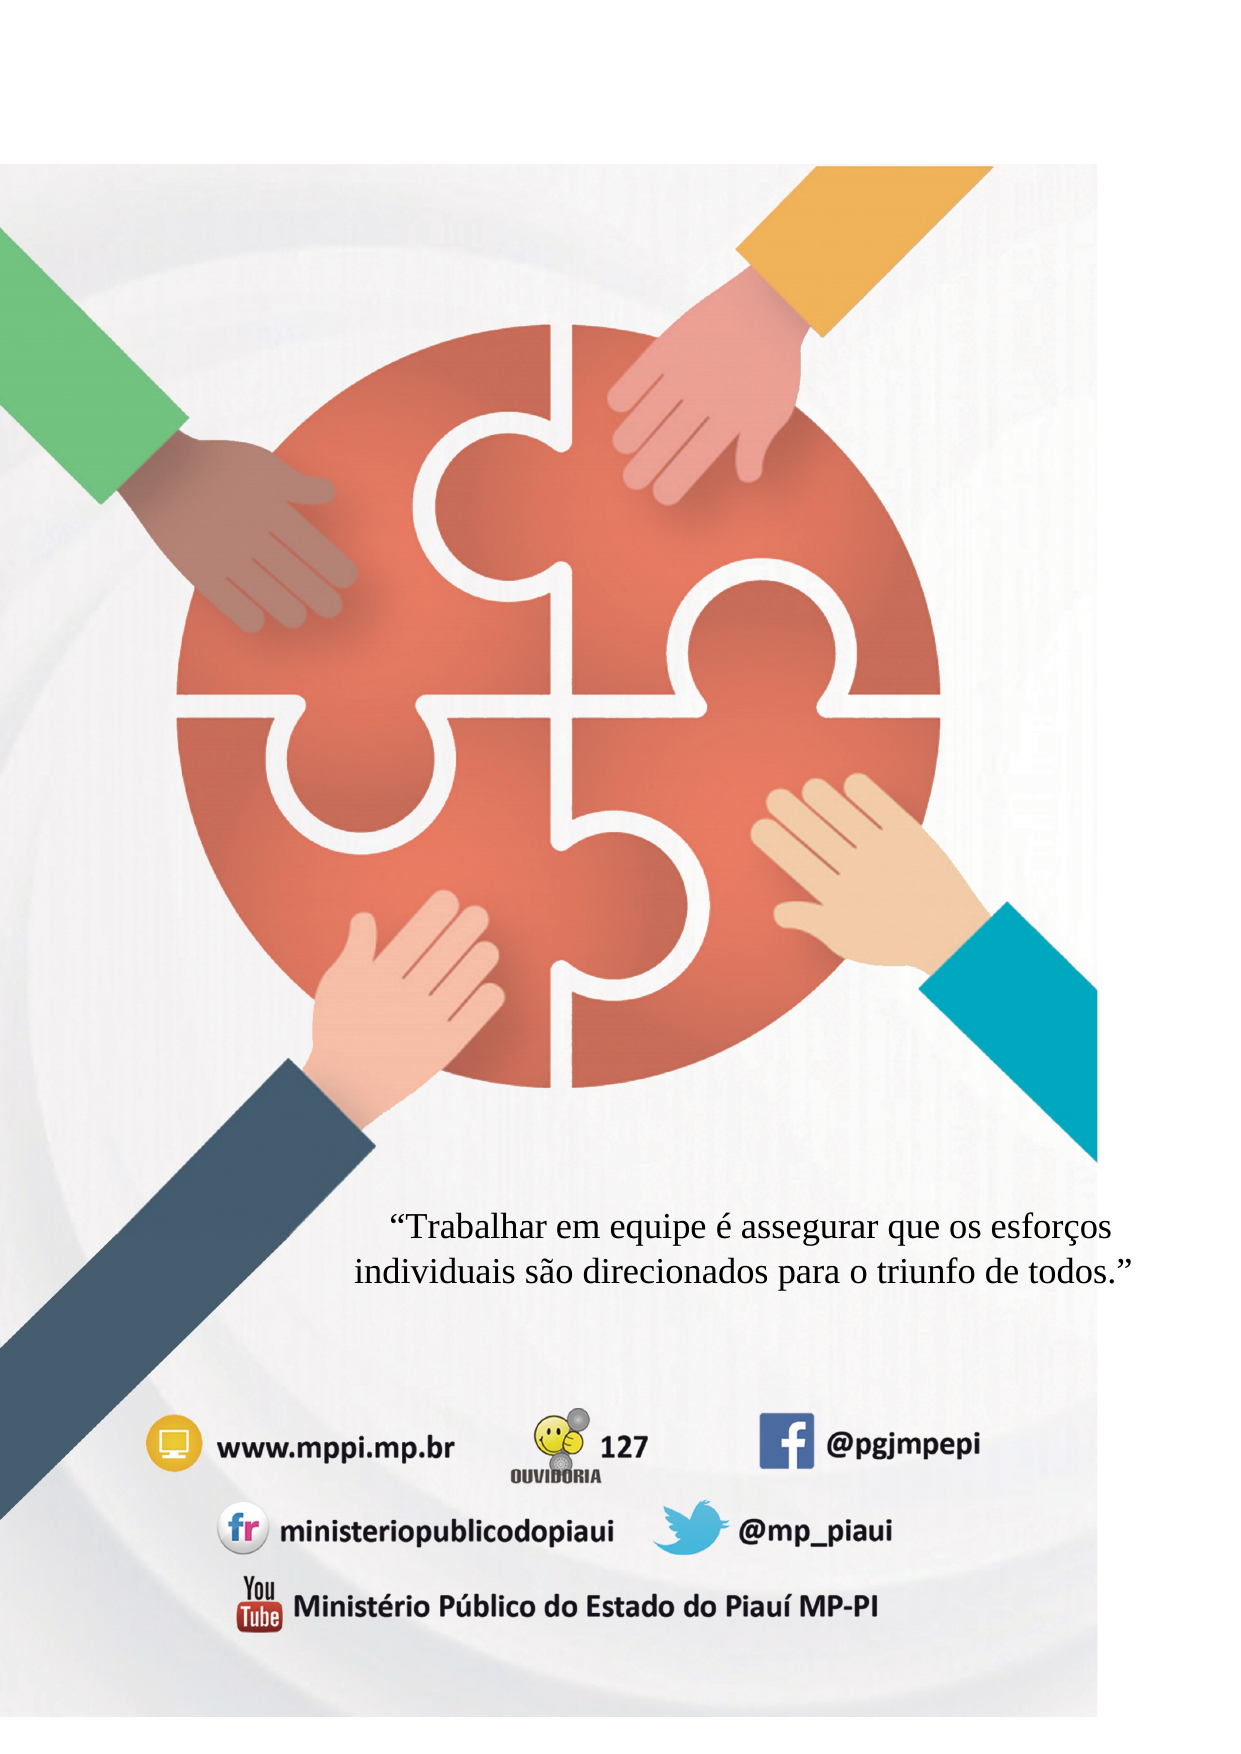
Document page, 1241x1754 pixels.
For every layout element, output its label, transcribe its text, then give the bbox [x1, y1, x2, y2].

text “Trabalhar em equipe é assegurar que os esforços individuais são direcionados para o triunfo de todos.” [1098, 1205, 1135, 1291]
picture [0, 164, 1098, 1717]
